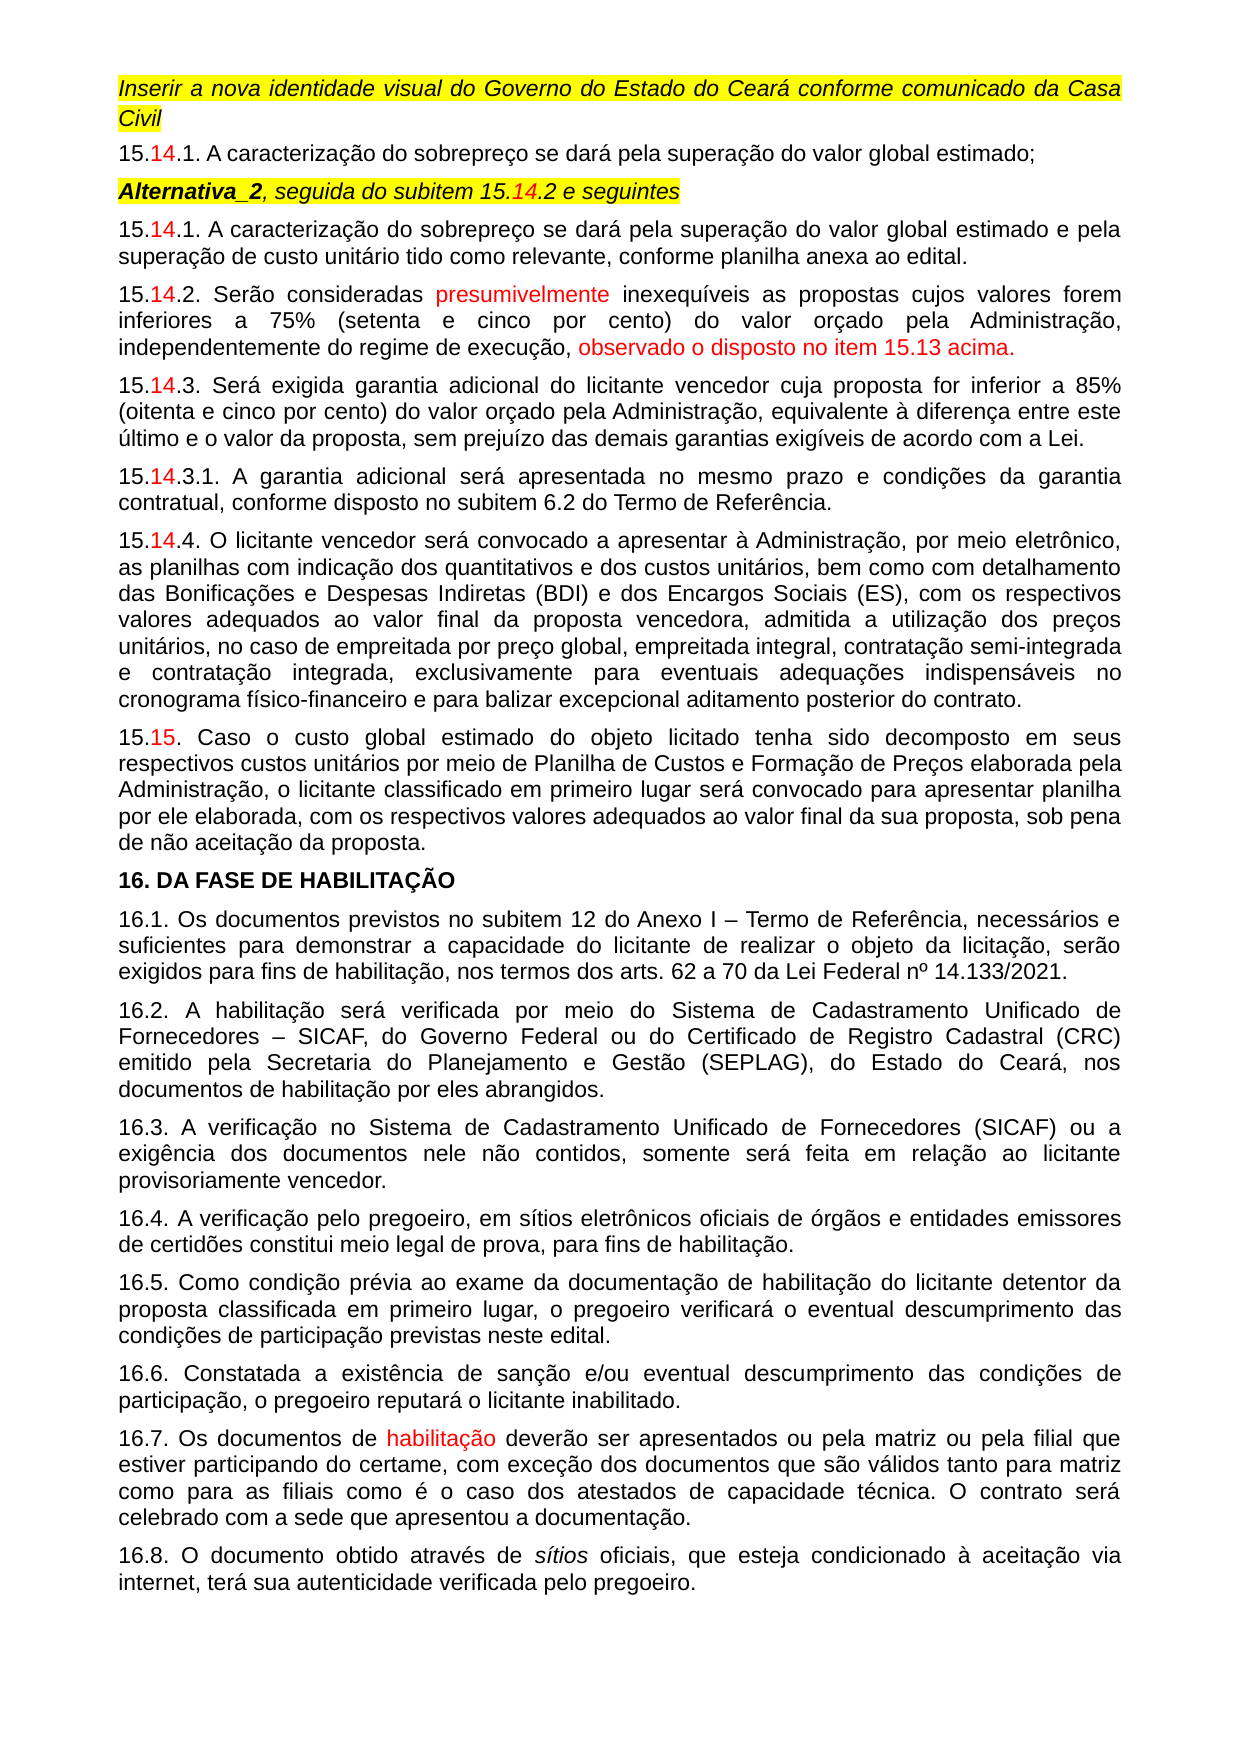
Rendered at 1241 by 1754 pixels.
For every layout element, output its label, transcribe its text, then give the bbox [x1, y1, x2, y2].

text 16.6. Constatada a existência de sanção e/ou eventual descumprimento das condições de participação, o pregoeiro reputará o licitante inabilitado. [118, 1360, 1122, 1413]
text 15.14.1. A caracterização do sobrepreço se dará pela superação do valor global estimado e pela superação de custo unitário tido como relevante, conforme planilha anexa ao edital. [118, 216, 1122, 269]
text 15.14.3. Será exigida garantia adicional do licitante vencedor cuja proposta for inferior a 85% (oitenta e cinco por cento) do valor orçado pela Administração, equivalente à diferença entre este último e o valor da proposta, sem prejuízo das demais garantias exigíveis de acordo com a Lei. [118, 372, 1122, 451]
text 16.2. A habilitação será verificada por meio do Sistema de Cadastramento Unificado de Fornecedores – SICAF, do Governo Federal ou do Certificado de Registro Cadastral (CRC) emitido pela Secretaria do Planejamento e Gestão (SEPLAG), do Estado do Ceará, nos documentos de habilitação por eles abrangidos. [118, 997, 1122, 1102]
text 15.14.4. O licitante vencedor será convocado a apresentar à Administração, por meio eletrônico, as planilhas com indicação dos quantitativos e dos custos unitários, bem como com detalhamento das Bonificações e Despesas Indiretas (BDI) e dos Encargos Sociais (ES), com os respectivos valores adequados ao valor final da proposta vencedora, admitida a utilização dos preços unitários, no caso de empreitada por preço global, empreitada integral, contratação semi-integrada e contratação integrada, exclusivamente para eventuais adequações indispensáveis no cronograma físico-financeiro e para balizar excepcional aditamento posterior do contrato. [118, 527, 1122, 712]
text 16.4. A verificação pelo pregoeiro, em sítios eletrônicos oficiais de órgãos e entidades emissores de certidões constitui meio legal de prova, para fins de habilitação. [118, 1205, 1122, 1257]
text 16.3. A verificação no Sistema de Cadastramento Unificado de Fornecedores (SICAF) ou a exigência dos documentos nele não contidos, somente será feita em relação ao licitante provisoriamente vencedor. [118, 1114, 1122, 1193]
text 15.14.3.1. A garantia adicional será apresentada no mesmo prazo e condições da garantia contratual, conforme disposto no subitem 6.2 do Termo de Referência. [118, 463, 1122, 516]
text 15.15. Caso o custo global estimado do objeto licitado tenha sido decomposto em seus respectivos custos unitários por meio de Planilha de Custos e Formação de Preços elaborada pela Administração, o licitante classificado em primeiro lugar será convocado para apresentar planilha por ele elaborada, com os respectivos valores adequados ao valor final da sua proposta, sob pena de não aceitação da proposta. [118, 724, 1122, 856]
text 16.8. O documento obtido através de sítios oficiais, que esteja condicionado à aceitação via internet, terá sua autenticidade verificada pelo pregoeiro. [118, 1542, 1122, 1595]
text 15.14.2. Serão consideradas presumivelmente inexequíveis as propostas cujos valores forem inferiores a 75% (setenta e cinco por cento) do valor orçado pela Administração, independentemente do regime de execução, observado o disposto no item 15.13 acima. [118, 281, 1122, 360]
text 16.5. Como condição prévia ao exame da documentação de habilitação do licitante detentor da proposta classificada em primeiro lugar, o pregoeiro verificará o eventual descumprimento das condições de participação previstas neste edital. [118, 1269, 1122, 1348]
text Alternativa_2, seguida do subitem 15.14.2 e seguintes [118, 178, 1122, 204]
text 16.7. Os documentos de habilitação deverão ser apresentados ou pela matriz ou pela filial que estiver participando do certame, com exceção dos documentos que são válidos tanto para matriz como para as filiais como é o caso dos atestados de capacidade técnica. O contrato será celebrado com a sede que apresentou a documentação. [118, 1425, 1122, 1530]
text 16. DA FASE DE HABILITAÇÃO [118, 867, 1122, 894]
text 16.1. Os documentos previstos no subitem 12 do Anexo I – Termo de Referência, necessários e suficientes para demonstrar a capacidade do licitante de realizar o objeto da licitação, serão exigidos para fins de habilitação, nos termos dos arts. 62 a 70 da Lei Federal nº 14.133/2021. [118, 906, 1122, 985]
text 15.14.1. A caracterização do sobrepreço se dará pela superação do valor global estimado; [118, 140, 1122, 166]
